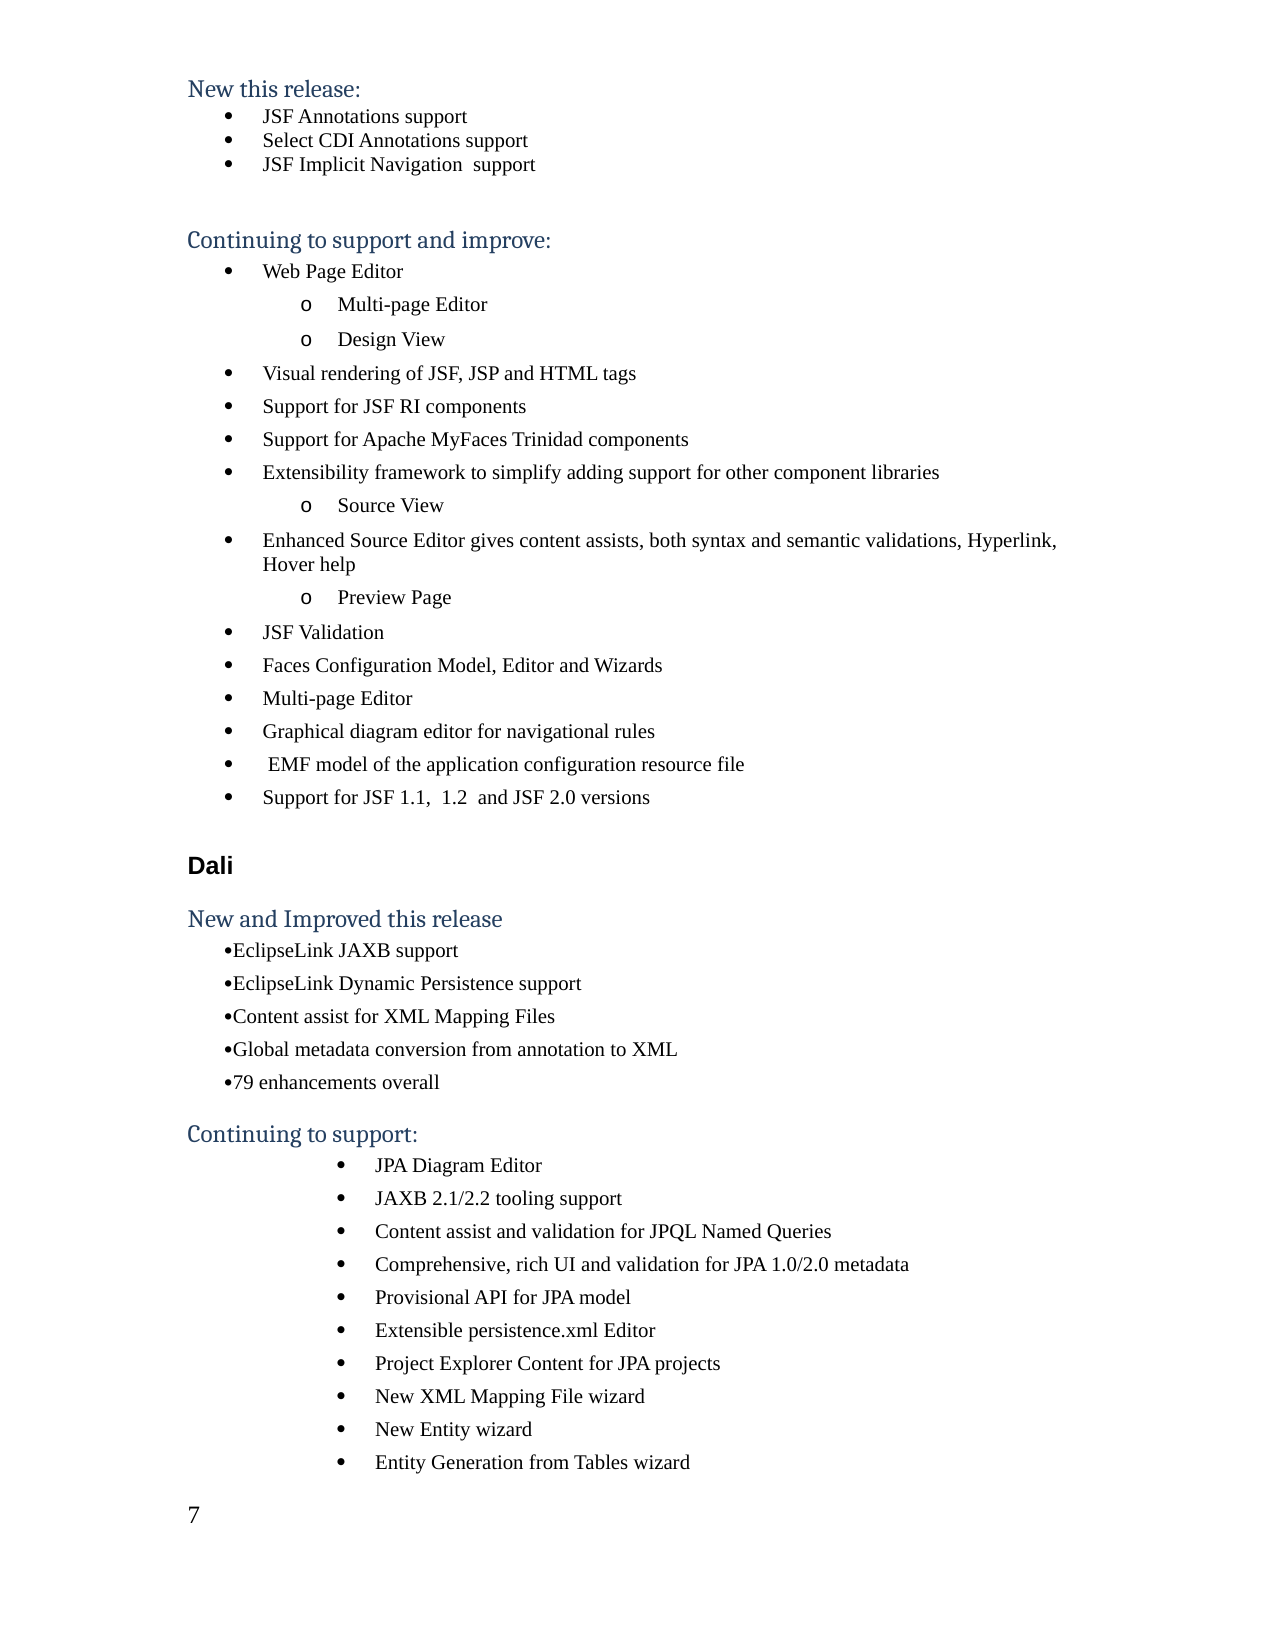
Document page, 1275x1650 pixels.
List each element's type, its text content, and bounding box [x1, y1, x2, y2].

list Design View [300, 326, 1087, 352]
list Content assist for XML Mapping Files [225, 1004, 1087, 1028]
subtitle New and Improved this release [187, 905, 1087, 934]
list Graphical diagram editor for navigational rules [225, 719, 1087, 743]
list Project Explorer Content for JPA projects [337, 1351, 1087, 1375]
list Faces Configuration Model, Editor and Wizards [225, 653, 1087, 677]
list Source View [300, 493, 1087, 519]
list New Entity wizard [337, 1417, 1087, 1441]
list Global metadata conversion from annotation to XML [225, 1037, 1087, 1061]
list New XML Mapping File wizard [337, 1384, 1087, 1408]
list Support for JSF 1.1, 1.2 and JSF 2.0 versions [225, 785, 1087, 809]
list Multi-page Editor [300, 292, 1087, 317]
list EclipseLink Dynamic Persistence support [225, 971, 1087, 995]
list Select CDI Annotations support [225, 128, 1087, 152]
list Provisional API for JPA model [337, 1285, 1087, 1309]
list Dali [187, 851, 1087, 879]
list Content assist and validation for JPQL Named Queries [337, 1219, 1087, 1243]
subtitle New this release: [187, 75, 1087, 104]
subtitle Continuing to support and improve: [187, 226, 1087, 254]
list Comprehensive, rich UI and validation for JPA 1.0/2.0 metadata [337, 1252, 1087, 1276]
list Multi-page Editor [225, 686, 1087, 710]
list JAXB 2.1/2.2 tooling support [337, 1186, 1087, 1210]
list Support for JSF RI components [225, 394, 1087, 418]
list JSF Implicit Navigation support [225, 152, 1087, 176]
list JSF Annotations support [225, 104, 1087, 128]
list EMF model of the application configuration resource file [225, 752, 1087, 776]
list Preview Page [300, 585, 1087, 611]
list EclipseLink JAXB support [225, 938, 1087, 962]
list Visual rendering of JSF, JSP and HTML tags [225, 361, 1087, 385]
list Web Page Editor [225, 259, 1087, 283]
list Entity Generation from Tables wizard [337, 1450, 1087, 1474]
list JSF Validation [225, 620, 1087, 644]
list JPA Diagram Editor [337, 1153, 1087, 1177]
list Extensibility framework to simplify adding support for other component libraries [225, 460, 1087, 484]
list Extensible persistence.xml Editor [337, 1318, 1087, 1342]
list 79 enhancements overall [225, 1070, 1087, 1094]
subtitle Continuing to support: [187, 1119, 1087, 1148]
list Support for Apache MyFaces Trinidad components [225, 427, 1087, 451]
list Enhanced Source Editor gives content assists, both syntax and semantic validations, Hyperlink, Hover help [225, 528, 1087, 576]
